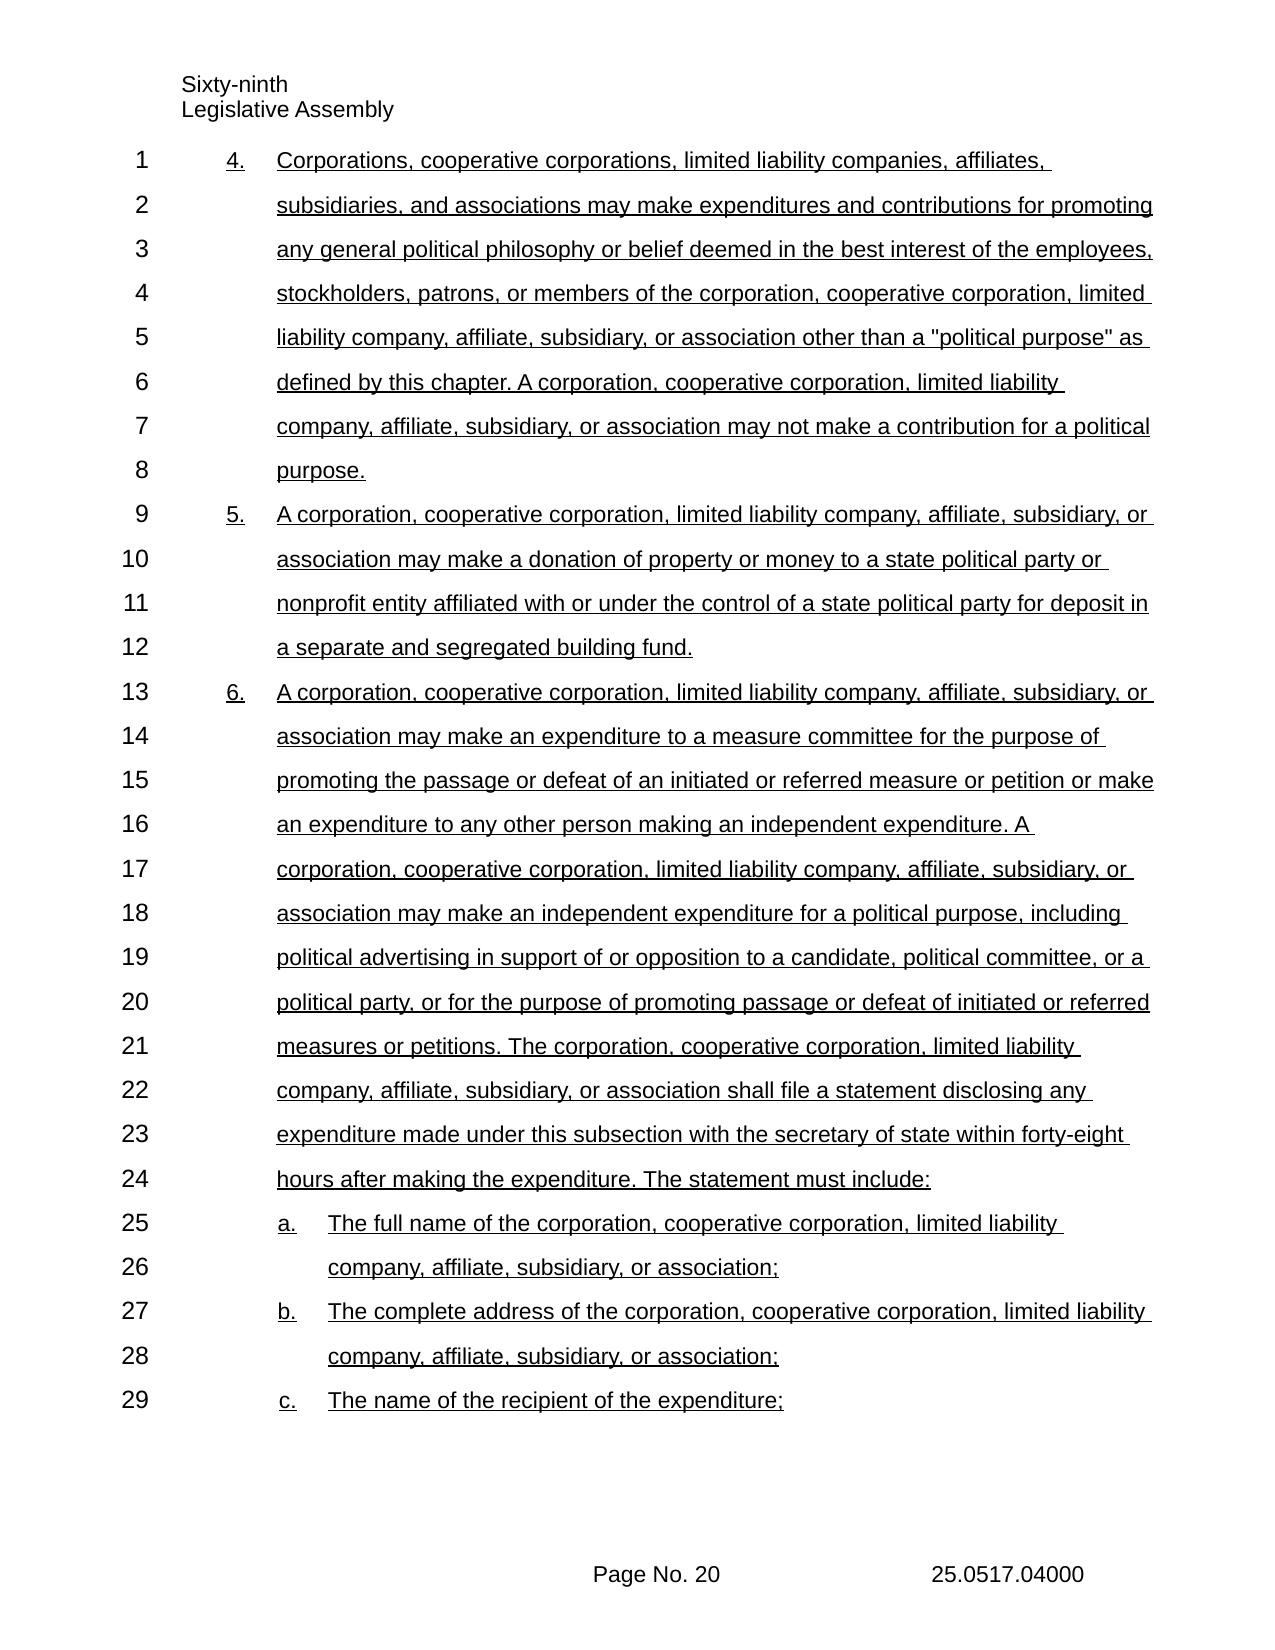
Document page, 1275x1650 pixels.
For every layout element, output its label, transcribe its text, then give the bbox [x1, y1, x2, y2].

text 5. A corporation, cooperative corporation, limited liability company, affiliate, subsidiary, or association may make a donation of property or money to a state political party or nonprofit entity affiliated with or under the control of a state political party for deposit in a separate and segregated building fund. [181, 487, 1154, 664]
text 4. Corporations, cooperative corporations, limited liability companies, affiliates, subsidiaries, and associations may make expenditures and contributions for promoting any general political philosophy or belief deemed in the best interest of the employees, stockholders, patrons, or members of the corporation, cooperative corporation, limited liability company, affiliate, subsidiary, or association other than a "political purpose" as defined by this chapter. A corporation, cooperative corporation, limited liability company, affiliate, subsidiary, or association may not make a contribution for a political purpose. [181, 133, 1154, 487]
text a. The full name of the corporation, cooperative corporation, limited liability company, affiliate, subsidiary, or association; [181, 1196, 1154, 1284]
text 6. A corporation, cooperative corporation, limited liability company, affiliate, subsidiary, or association may make an expenditure to a measure committee for the purpose of promoting the passage or defeat of an initiated or referred measure or petition or make an expenditure to any other person making an independent expenditure. A corporation, cooperative corporation, limited liability company, affiliate, subsidiary, or association may make an independent expenditure for a political purpose, including political advertising in support of or opposition to a candidate, political committee, or a political party, or for the purpose of promoting passage or defeat of initiated or referred measures or petitions. The corporation, cooperative corporation, limited liability company, affiliate, subsidiary, or association shall file a statement disclosing any expenditure made under this subsection with the secretary of state within forty‑eight hours after making the expenditure. The statement must include: [181, 664, 1154, 1196]
text c. The name of the recipient of the expenditure; [181, 1373, 1154, 1417]
text b. The complete address of the corporation, cooperative corporation, limited liability company, affiliate, subsidiary, or association; [181, 1284, 1154, 1373]
